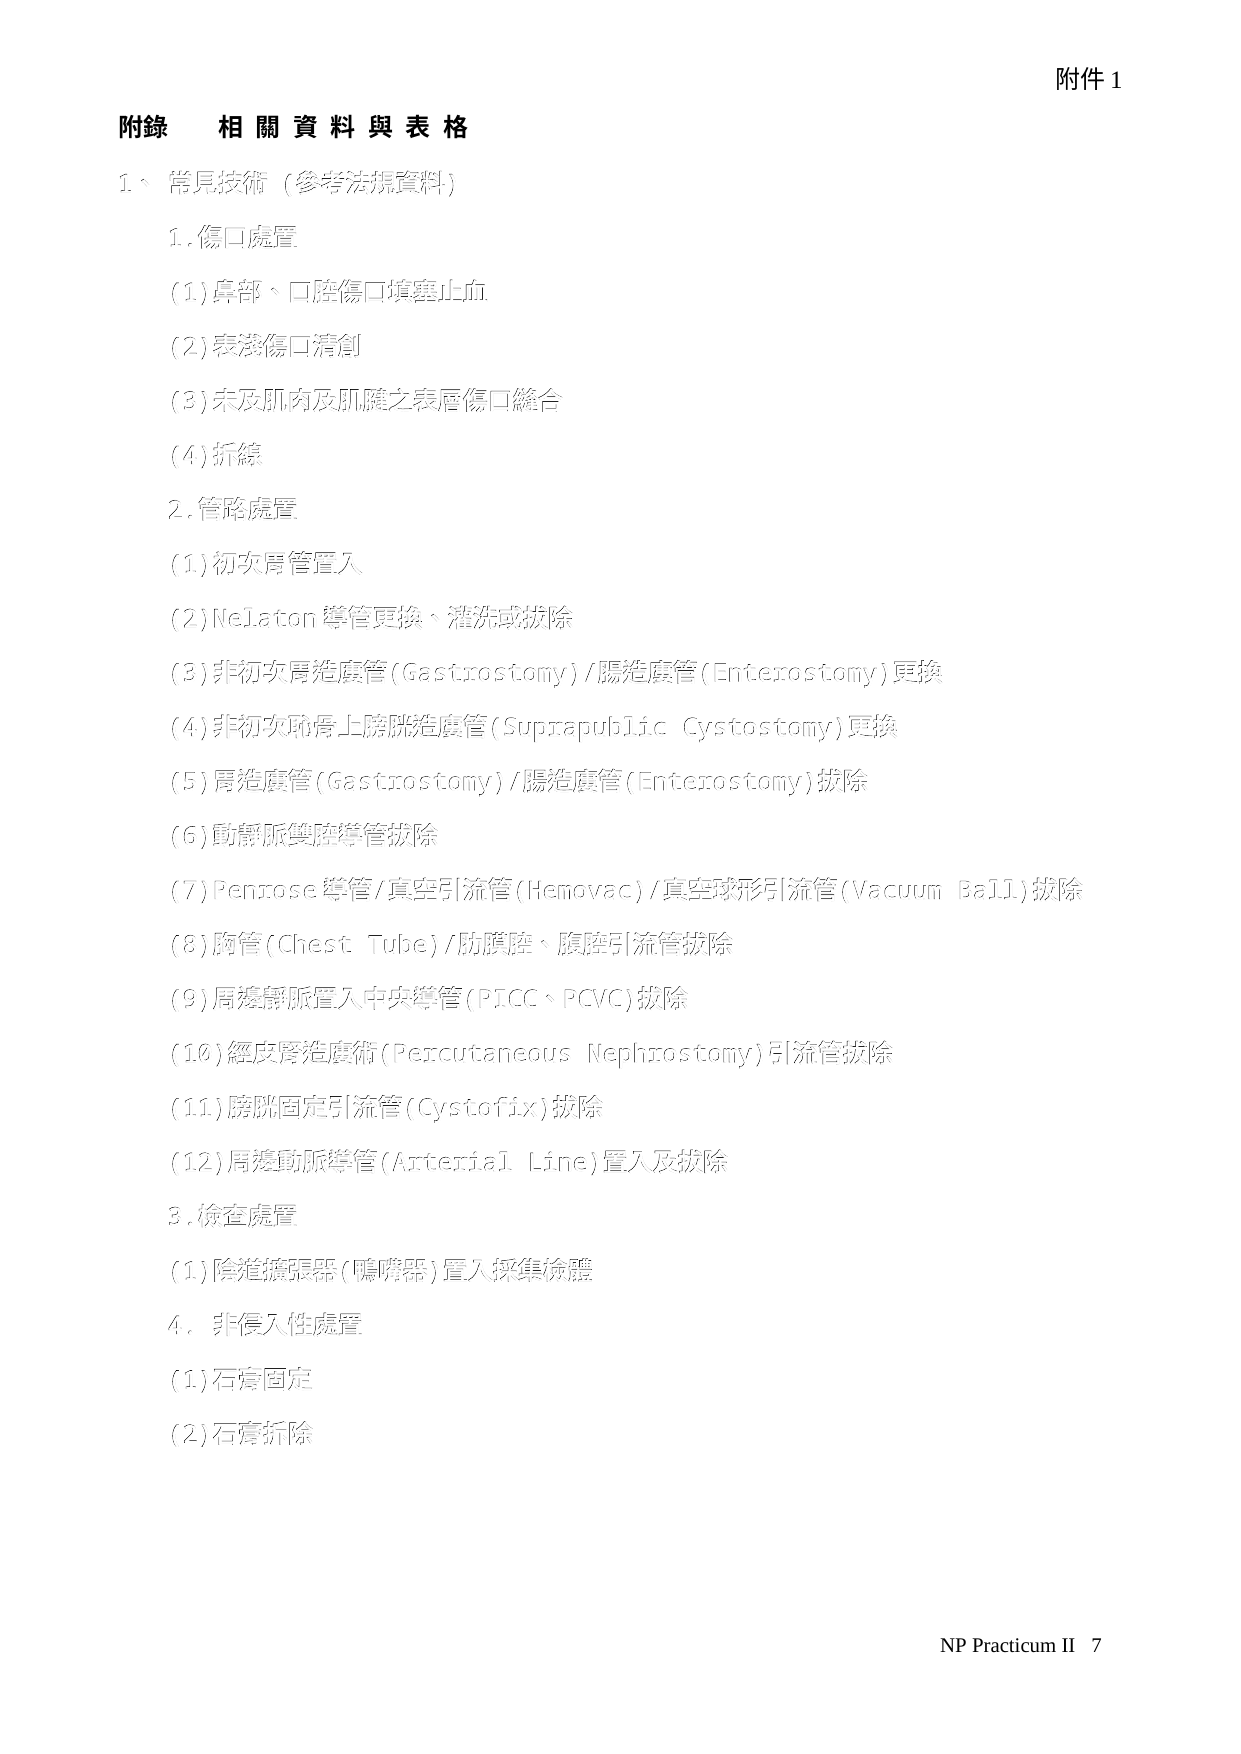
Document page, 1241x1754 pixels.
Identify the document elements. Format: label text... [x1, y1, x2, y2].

text (12)周邊動脈導管(Arterial Line)置入及拔除 [168, 1142, 1122, 1179]
text (5)胃造廔管(Gastrostomy)/腸造廔管(Enterostomy)拔除 [168, 762, 1122, 798]
text 3.檢查處置 [168, 1197, 1122, 1233]
text (3)非初次胃造廔管(Gastrostomy)/腸造廔管(Enterostomy)更換 [168, 653, 1122, 689]
text (2)Nelaton導管更換、灌洗或拔除 [168, 599, 1122, 635]
text (8)胸管(Chest Tube)/肋膜腔、腹腔引流管拔除 [168, 925, 1122, 961]
text (4)拆線 [168, 436, 1122, 472]
text (1)初次胃管置入 [168, 544, 1122, 581]
text (3)未及肌肉及肌腱之表層傷口縫合 [168, 381, 1122, 417]
list 常見技術 (參考法規資料) [118, 164, 1122, 200]
text (4)非初次恥骨上膀胱造廔管(Suprapublic Cystostomy)更換 [168, 707, 1122, 744]
text 2.管路處置 [168, 490, 1122, 526]
text 附件1 [118, 59, 1122, 95]
text 4. 非侵入性處置 [168, 1306, 1122, 1342]
text (2)表淺傷口清創 [168, 327, 1122, 363]
text (11)膀胱固定引流管(Cystofix)拔除 [168, 1088, 1122, 1124]
text (10)經皮腎造廔術(Percutaneous Nephrostomy)引流管拔除 [168, 1034, 1122, 1070]
text 1.傷口處置 [168, 218, 1122, 254]
text (9)周邊靜脈置入中央導管(PICC、PCVC)拔除 [168, 979, 1122, 1016]
text (1)陰道擴張器(鴨嘴器)置入採集檢體 [168, 1251, 1122, 1287]
text (6)動靜脈雙腔導管拔除 [168, 816, 1122, 852]
text (2)石膏拆除 [168, 1414, 1122, 1451]
subtitle 附錄 相 關 資 料 與 表 格 [118, 108, 1122, 144]
text (1)石膏固定 [168, 1360, 1122, 1396]
text (7)Penrose導管/真空引流管(Hemovac)/真空球形引流管(Vacuum Ball)拔除 [168, 871, 1122, 907]
text (1)鼻部、口腔傷口填塞止血 [168, 272, 1122, 309]
